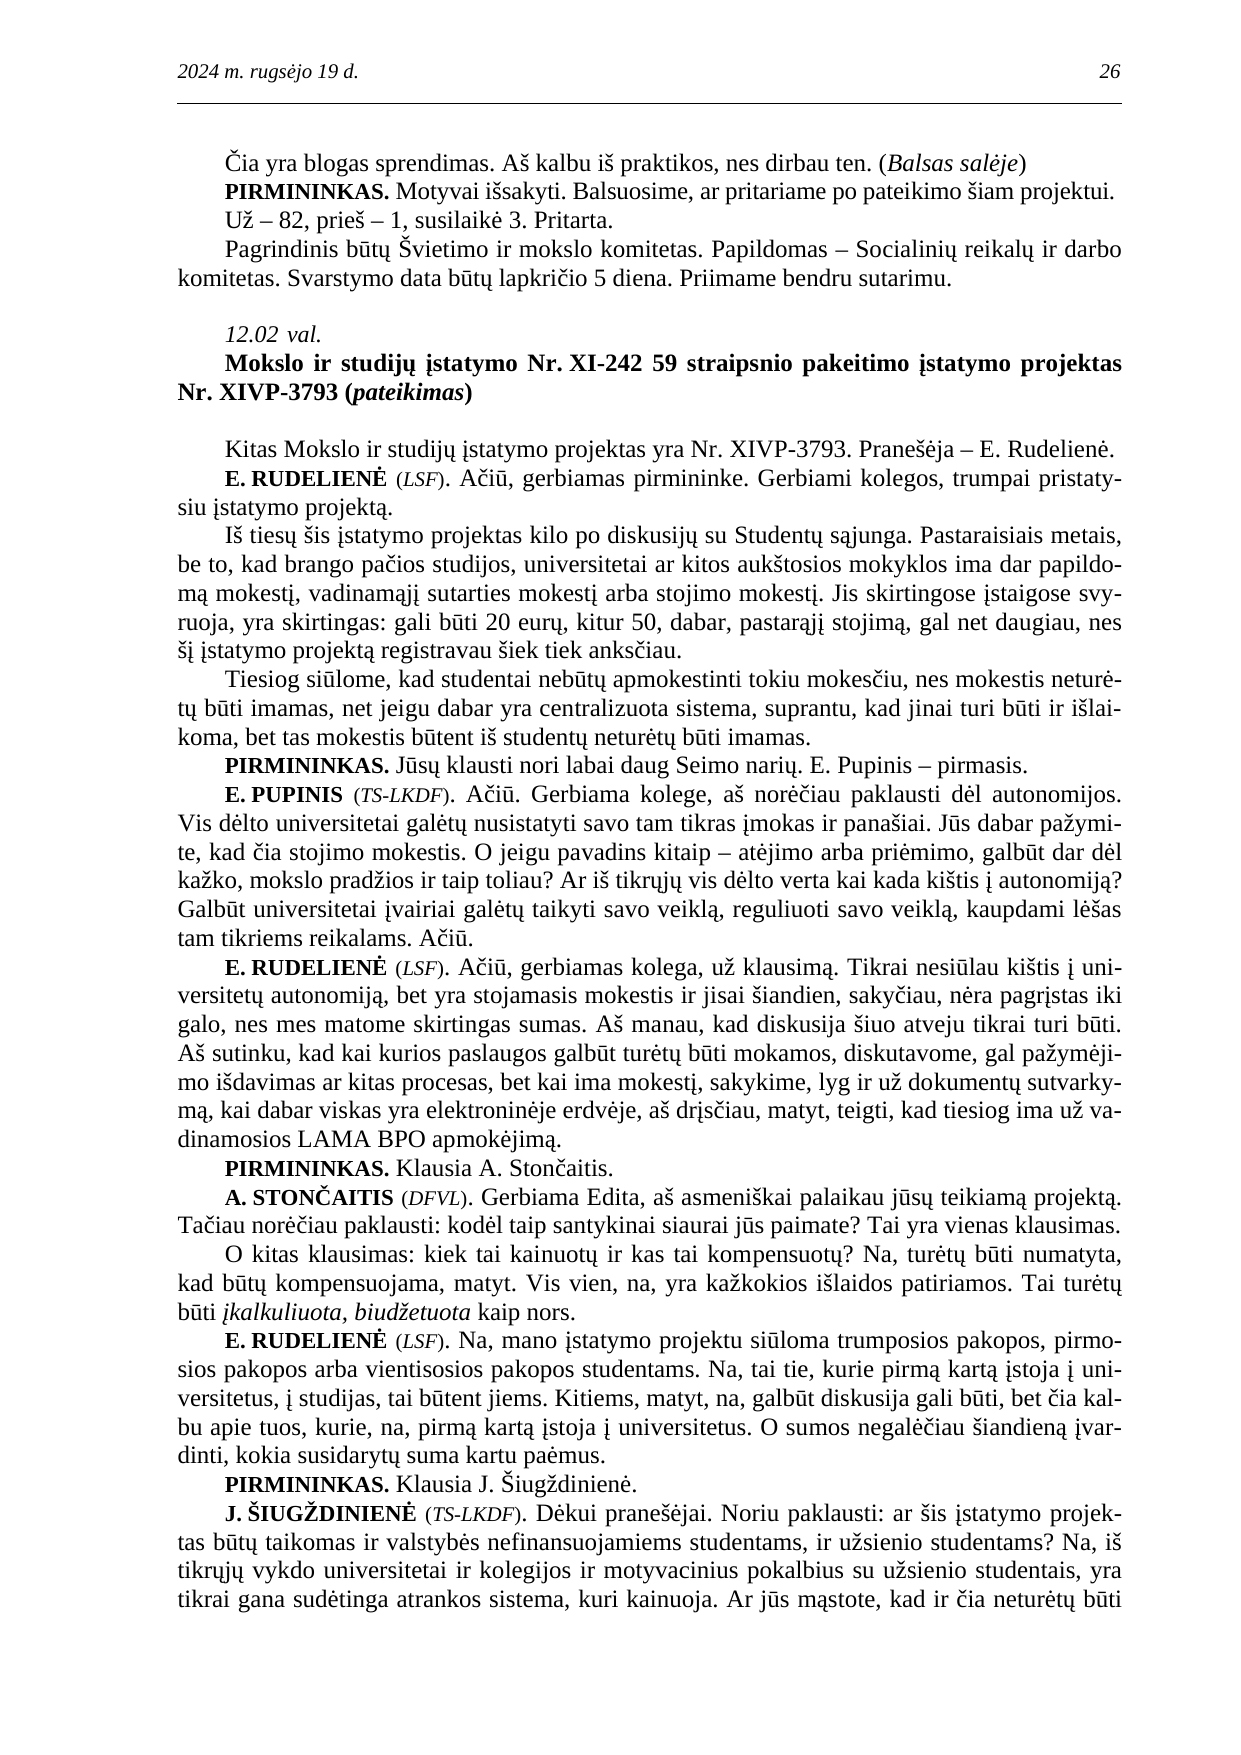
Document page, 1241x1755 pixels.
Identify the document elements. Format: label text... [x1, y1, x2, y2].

text Pa­grin­di­nis bū­tų Švie­ti­mo ir moks­lo ko­mi­te­tas. Pa­pil­do­mas – So­cia­li­nių rei­ka­lų ir dar­bo ko­mi­te­tas. Svars­ty­mo da­ta bū­tų lap­kri­čio 5 die­na. Pri­ima­me ben­dru su­ta­ri­mu. [177, 234, 1122, 291]
text O ki­tas klau­si­mas: kiek tai kai­nuo­tų ir kas tai kom­pen­suo­tų? Na, tu­rė­tų bū­ti nu­ma­ty­ta, kad bū­tų kom­pen­suo­ja­ma, ma­tyt. Vis vien, na, yra kaž­ko­kios iš­lai­dos pa­ti­ria­mos. Tai tu­rė­tų bū­ti įkal­ku­liuo­ta, biu­dže­tuo­ta kaip nors. [177, 1239, 1122, 1325]
text E. RUDELIENĖ (LSF). Ačiū, ger­bia­mas pir­mi­nin­ke. Ger­bia­mi ko­le­gos, trum­pai pri­sta­ty­siu įsta­ty­mo pro­jek­tą. [177, 463, 1122, 520]
text Ki­tas Moks­lo ir stu­di­jų įsta­ty­mo pro­jek­tas yra Nr. XIVP-3793. Pra­ne­šė­ja – E. Ru­de­lie­nė. [177, 434, 1122, 463]
text E. RUDELIENĖ (LSF). Na, ma­no įsta­ty­mo pro­jek­tu siū­lo­ma trum­po­sios pa­ko­pos, pir­mo­sios pa­ko­pos ar­ba vien­ti­so­sios pa­ko­pos stu­den­tams. Na, tai tie, ku­rie pir­mą kar­tą įsto­ja į uni­ver­si­te­tus, į stu­di­jas, tai bū­tent jiems. Ki­tiems, ma­tyt, na, gal­būt dis­ku­si­ja ga­li bū­ti, bet čia kal­bu apie tuos, ku­rie, na, pir­mą kar­tą įsto­ja į uni­ver­si­te­tus. O su­mos ne­ga­lė­čiau šian­die­ną įvar­din­ti, ko­kia su­si­da­ry­tų su­ma kar­tu pa­ė­mus. [177, 1325, 1122, 1469]
text A. STONČAITIS (DFVL). Ger­bia­ma Edi­ta, aš as­me­niš­kai pa­lai­kau jū­sų tei­kia­mą pro­jek­tą. Ta­čiau no­rė­čiau pa­klaus­ti: ko­dėl taip san­ty­ki­nai siau­rai jūs pa­ima­te? Tai yra vie­nas klau­si­mas. [177, 1182, 1122, 1239]
text PIRMININKAS. Jū­sų klaus­ti no­ri la­bai daug Sei­mo na­rių. E. Pu­pi­nis – pir­ma­sis. [177, 750, 1122, 779]
text E. RUDELIENĖ (LSF). Ačiū, ger­bia­mas ko­le­ga, už klau­si­mą. Tik­rai ne­siū­lau kiš­tis į uni­ver­si­te­tų au­to­no­mi­ją, bet yra sto­ja­ma­sis mo­kes­tis ir ji­sai šian­dien, sa­ky­čiau, nė­ra pa­grįs­tas iki ga­lo, nes mes ma­to­me skir­tin­gas su­mas. Aš ma­nau, kad dis­ku­si­ja šiuo at­ve­ju tik­rai tu­ri bū­ti. Aš su­tin­ku, kad kai ku­rios pa­slau­gos gal­būt tu­rė­tų bū­ti mo­ka­mos, dis­ku­ta­vo­me, gal pa­žy­mė­ji­mo iš­da­vi­mas ar ki­tas pro­ce­sas, bet kai ima mo­kes­tį, sa­ky­ki­me, lyg ir už do­ku­men­tų su­tvar­ky­mą, kai da­bar vis­kas yra elek­tro­ni­nė­je erd­vė­je, aš drįs­čiau, ma­tyt, teig­ti, kad tie­siog ima už va­di­na­mo­sios LAMA BPO ap­mo­kė­ji­mą. [177, 952, 1122, 1153]
text Moks­lo ir stu­di­jų įsta­ty­mo Nr. XI-242 59 straips­nio pa­kei­ti­mo įsta­ty­mo pro­jek­tas Nr. XIVP-3793 (pa­tei­ki­mas) [177, 348, 1122, 405]
text 12.02 val. [224, 320, 1122, 348]
text Už – 82, prieš – 1, su­si­lai­kė 3. Pri­tar­ta. [177, 205, 1122, 234]
text PIRMININKAS. Klau­sia J. Šiugž­di­nie­nė. [177, 1469, 1122, 1498]
text Čia yra blo­gas spren­di­mas. Aš kal­bu iš prak­ti­kos, nes dir­bau ten. (Bal­sas sa­lė­je) [177, 148, 1122, 176]
text E. PUPINIS (TS-LKDF). Ačiū. Ger­bia­ma ko­le­ge, aš no­rė­čiau pa­klaus­ti dėl au­to­no­mi­jos. Vis dėl­to uni­ver­si­te­tai ga­lė­tų nu­si­sta­ty­ti sa­vo tam tik­ras įmo­kas ir pa­na­šiai. Jūs da­bar pa­žy­mi­te, kad čia sto­ji­mo mo­kes­tis. O jei­gu pa­va­dins ki­taip – at­ėji­mo ar­ba pri­ėmi­mo, gal­būt dar dėl kaž­ko, moks­lo pra­džios ir taip to­liau? Ar iš tik­rų­jų vis dėl­to ver­ta kai ka­da kiš­tis į au­to­no­mi­ją? Gal­būt uni­ver­si­te­tai įvai­riai ga­lė­tų tai­ky­ti sa­vo veik­lą, re­gu­liuo­ti sa­vo veik­lą, kaup­da­mi lė­šas tam tik­riems rei­ka­lams. Ačiū. [177, 779, 1122, 952]
text Iš tie­sų šis įsta­ty­mo pro­jek­tas ki­lo po dis­ku­si­jų su Stu­den­tų są­jun­ga. Pas­ta­rai­siais me­tais, be to, kad bran­go pa­čios stu­di­jos, uni­ver­si­te­tai ar ki­tos aukš­to­sios mo­kyk­los ima dar pa­pil­do­mą mo­kes­tį, va­di­na­mą­jį su­tar­ties mo­kes­tį ar­ba sto­ji­mo mo­kes­tį. Jis skir­tin­go­se įstai­go­se svy­ruo­ja, yra skir­tin­gas: ga­li bū­ti 20 eu­rų, ki­tur 50, da­bar, pas­ta­rą­jį sto­ji­mą, gal net dau­giau, nes šį įsta­ty­mo pro­jek­tą re­gist­ra­vau šiek tiek anks­čiau. [177, 520, 1122, 664]
text Tie­siog siū­lo­me, kad stu­den­tai ne­bū­tų ap­mo­kes­tin­ti to­kiu mo­kes­čiu, nes mo­kes­tis ne­tu­rė­tų bū­ti ima­mas, net jei­gu da­bar yra cen­tra­li­zuo­ta sis­te­ma, su­pran­tu, kad ji­nai tu­ri bū­ti ir iš­lai­ko­ma, bet tas mo­kes­tis bū­tent iš stu­den­tų ne­tu­rė­tų bū­ti ima­mas. [177, 664, 1122, 750]
text J. ŠIUGŽDINIENĖ (TS-LKDF). Dė­kui pra­ne­šė­jai. No­riu pa­klaus­ti: ar šis įsta­ty­mo pro­jek­tas bū­tų tai­ko­mas ir vals­ty­bės ne­fi­nan­suo­ja­miems stu­den­tams, ir už­sie­nio stu­den­tams? Na, iš tik­rų­jų vyk­do uni­ver­si­te­tai ir ko­le­gi­jos ir mo­ty­va­ci­nius po­kal­bius su už­sie­nio stu­den­tais, yra tik­rai ga­na su­dė­tin­ga at­ran­kos sis­te­ma, ku­ri kai­nuo­ja. Ar jūs mąs­to­te, kad ir čia ne­tu­rė­tų bū­ti [177, 1498, 1122, 1613]
text PIRMININKAS. Klau­sia A. Ston­čai­tis. [177, 1153, 1122, 1182]
text PIRMININKAS. Mo­ty­vai iš­sa­ky­ti. Bal­suo­si­me, ar pri­ta­ria­me po pa­tei­ki­mo šiam pro­jek­tui. [177, 176, 1122, 205]
